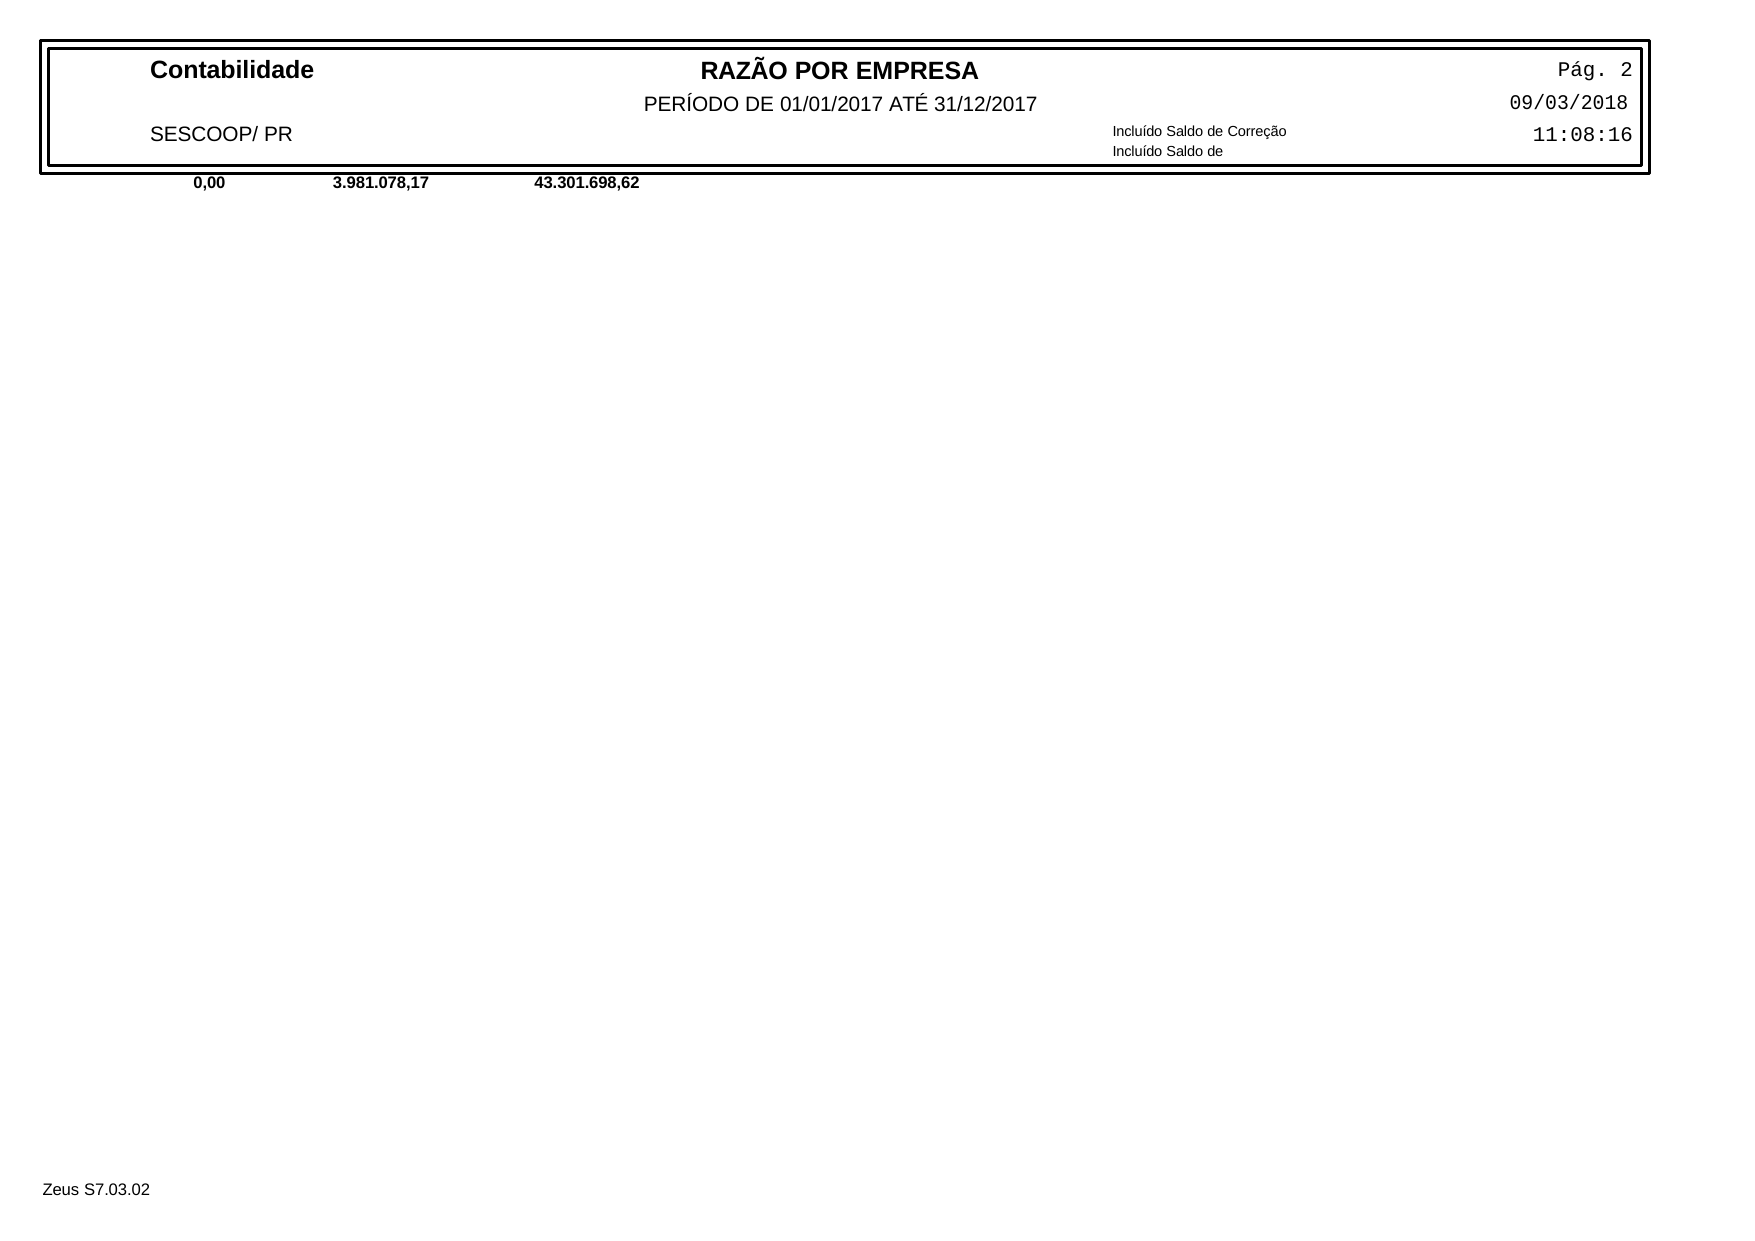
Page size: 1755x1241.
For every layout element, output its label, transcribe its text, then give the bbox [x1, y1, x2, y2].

text 0,00 3.981.078,17 43.301.698,62 [193, 175, 1023, 192]
